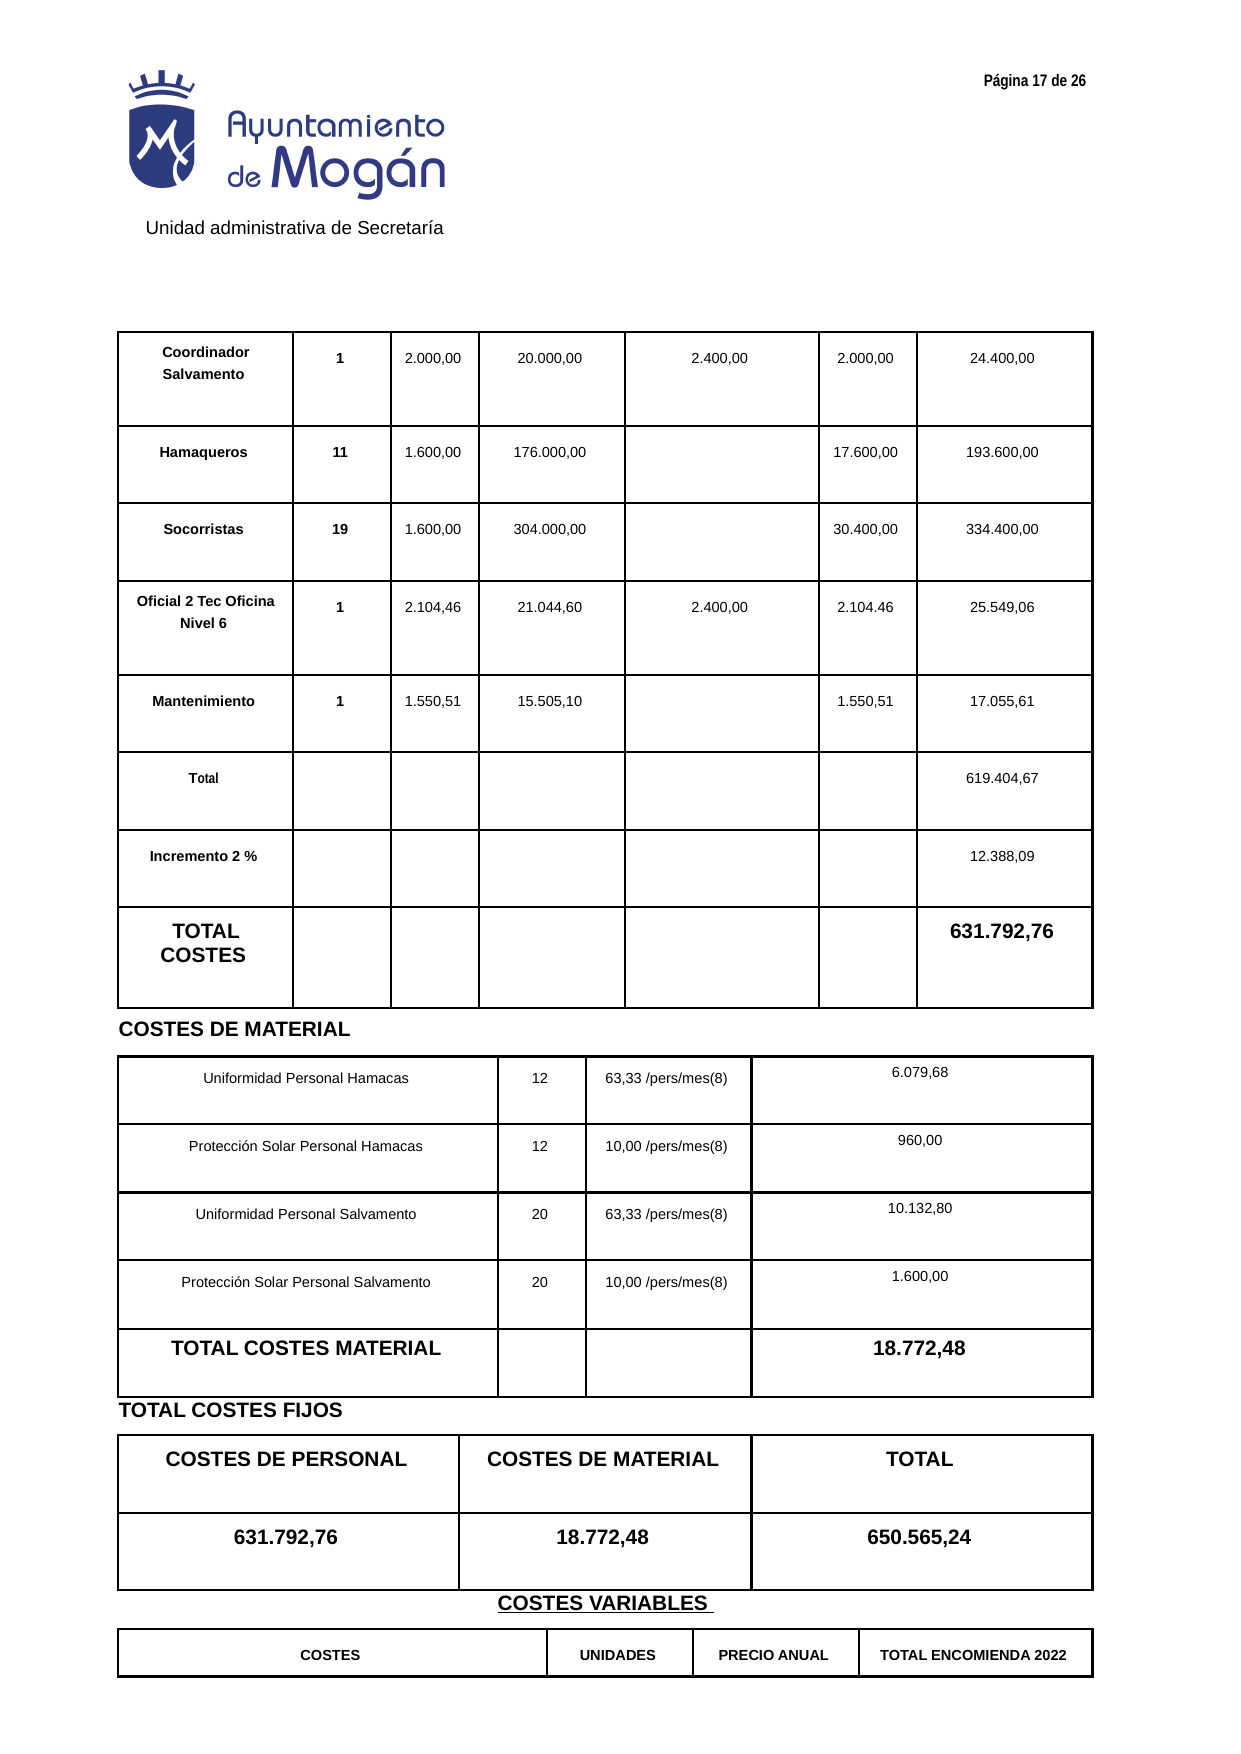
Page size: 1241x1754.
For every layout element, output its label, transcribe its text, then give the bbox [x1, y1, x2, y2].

table_cell 25.549,06 [918, 582, 1091, 674]
table_header TOTAL ENCOMIENDA 2022 [860, 1630, 1091, 1675]
table_cell [499, 1330, 585, 1396]
table_header 6.079,68 [753, 1058, 1091, 1123]
table_cell 631.792,76 [918, 908, 1091, 1007]
table_cell [392, 908, 478, 1007]
table_cell 10.132,80 [753, 1194, 1091, 1259]
table_cell [294, 908, 390, 1007]
table_cell [626, 753, 818, 828]
table_cell [820, 831, 916, 906]
table_cell Protección Solar Personal Hamacas [119, 1125, 497, 1191]
table_cell 1 [294, 676, 390, 751]
table_cell [626, 504, 818, 579]
table_cell 2.400,00 [626, 582, 818, 674]
table_cell 30.400,00 [820, 504, 916, 579]
picture [128, 70, 445, 206]
text COSTES VARIABLES [118, 1591, 1092, 1615]
table_cell Incremento 2 % [119, 831, 292, 906]
table_cell 19 [294, 504, 390, 579]
table_cell [587, 1330, 750, 1396]
table_cell [480, 753, 624, 828]
table_cell 1 [294, 582, 390, 674]
table_cell TOTAL COSTES MATERIAL [119, 1330, 497, 1396]
table_cell 1 [294, 333, 390, 425]
text COSTES DE MATERIAL [118, 1009, 1092, 1043]
table_cell Socorristas [119, 504, 292, 579]
table_cell 2.000,00 [392, 333, 478, 425]
table_cell [480, 908, 624, 1007]
table_cell 17.055,61 [918, 676, 1091, 751]
table_header 12 [499, 1058, 585, 1123]
table_header PRECIO ANUAL [694, 1630, 858, 1675]
table_header COSTES [119, 1630, 546, 1675]
table_cell [480, 831, 624, 906]
text TOTAL COSTES FIJOS [118, 1398, 1092, 1422]
table_cell [294, 753, 390, 828]
table_cell 18.772,48 [460, 1514, 750, 1589]
table_cell 2.000,00 [820, 333, 916, 425]
table_header UNIDADES [548, 1630, 692, 1675]
table_cell TOTAL COSTES [119, 908, 292, 1007]
table_cell [626, 831, 818, 906]
table_cell 21.044,60 [480, 582, 624, 674]
table_cell [626, 908, 818, 1007]
table_cell Total [119, 753, 292, 828]
table_cell Hamaqueros [119, 427, 292, 502]
table_cell [294, 831, 390, 906]
table_cell 12 [499, 1125, 585, 1191]
table_cell Uniformidad Personal Salvamento [119, 1194, 497, 1259]
table_cell 15.505,10 [480, 676, 624, 751]
table_cell Coordinador Salvamento [119, 333, 292, 425]
table_header TOTAL [753, 1436, 1091, 1512]
table_cell 304.000,00 [480, 504, 624, 579]
table_cell 12.388,09 [918, 831, 1091, 906]
table_cell 2.104.46 [820, 582, 916, 674]
table_cell 960,00 [753, 1125, 1091, 1191]
table_cell Mantenimiento [119, 676, 292, 751]
table_cell 619.404,67 [918, 753, 1091, 828]
table_cell 193.600,00 [918, 427, 1091, 502]
table_header 63,33 /pers/mes(8) [587, 1058, 750, 1123]
table_cell 10,00 /pers/mes(8) [587, 1125, 750, 1191]
table_cell 17.600,00 [820, 427, 916, 502]
table_header Uniformidad Personal Hamacas [119, 1058, 497, 1123]
table_cell 24.400,00 [918, 333, 1091, 425]
table_cell 176.000,00 [480, 427, 624, 502]
table_cell [626, 427, 818, 502]
table_cell Protección Solar Personal Salvamento [119, 1261, 497, 1327]
table_cell [626, 676, 818, 751]
table_cell 20 [499, 1194, 585, 1259]
table_cell 10,00 /pers/mes(8) [587, 1261, 750, 1327]
table_cell 11 [294, 427, 390, 502]
table_cell 20.000,00 [480, 333, 624, 425]
table_cell 2.104,46 [392, 582, 478, 674]
table_cell 18.772,48 [753, 1330, 1091, 1396]
table_cell 2.400,00 [626, 333, 818, 425]
table_cell [820, 908, 916, 1007]
table_cell [392, 831, 478, 906]
table_header COSTES DE MATERIAL [460, 1436, 750, 1512]
table_cell 650.565,24 [753, 1514, 1091, 1589]
table_header COSTES DE PERSONAL [119, 1436, 458, 1512]
table_cell 334.400,00 [918, 504, 1091, 579]
table_cell 1.550,51 [392, 676, 478, 751]
table_cell 63,33 /pers/mes(8) [587, 1194, 750, 1259]
table_cell 1.600,00 [392, 504, 478, 579]
table_cell [392, 753, 478, 828]
table_cell 631.792,76 [119, 1514, 458, 1589]
table_cell 1.550,51 [820, 676, 916, 751]
table_cell 1.600,00 [392, 427, 478, 502]
table_cell 20 [499, 1261, 585, 1327]
table_cell Oficial 2 Tec Oficina Nivel 6 [119, 582, 292, 674]
table_cell 1.600,00 [753, 1261, 1091, 1327]
table_cell [820, 753, 916, 828]
